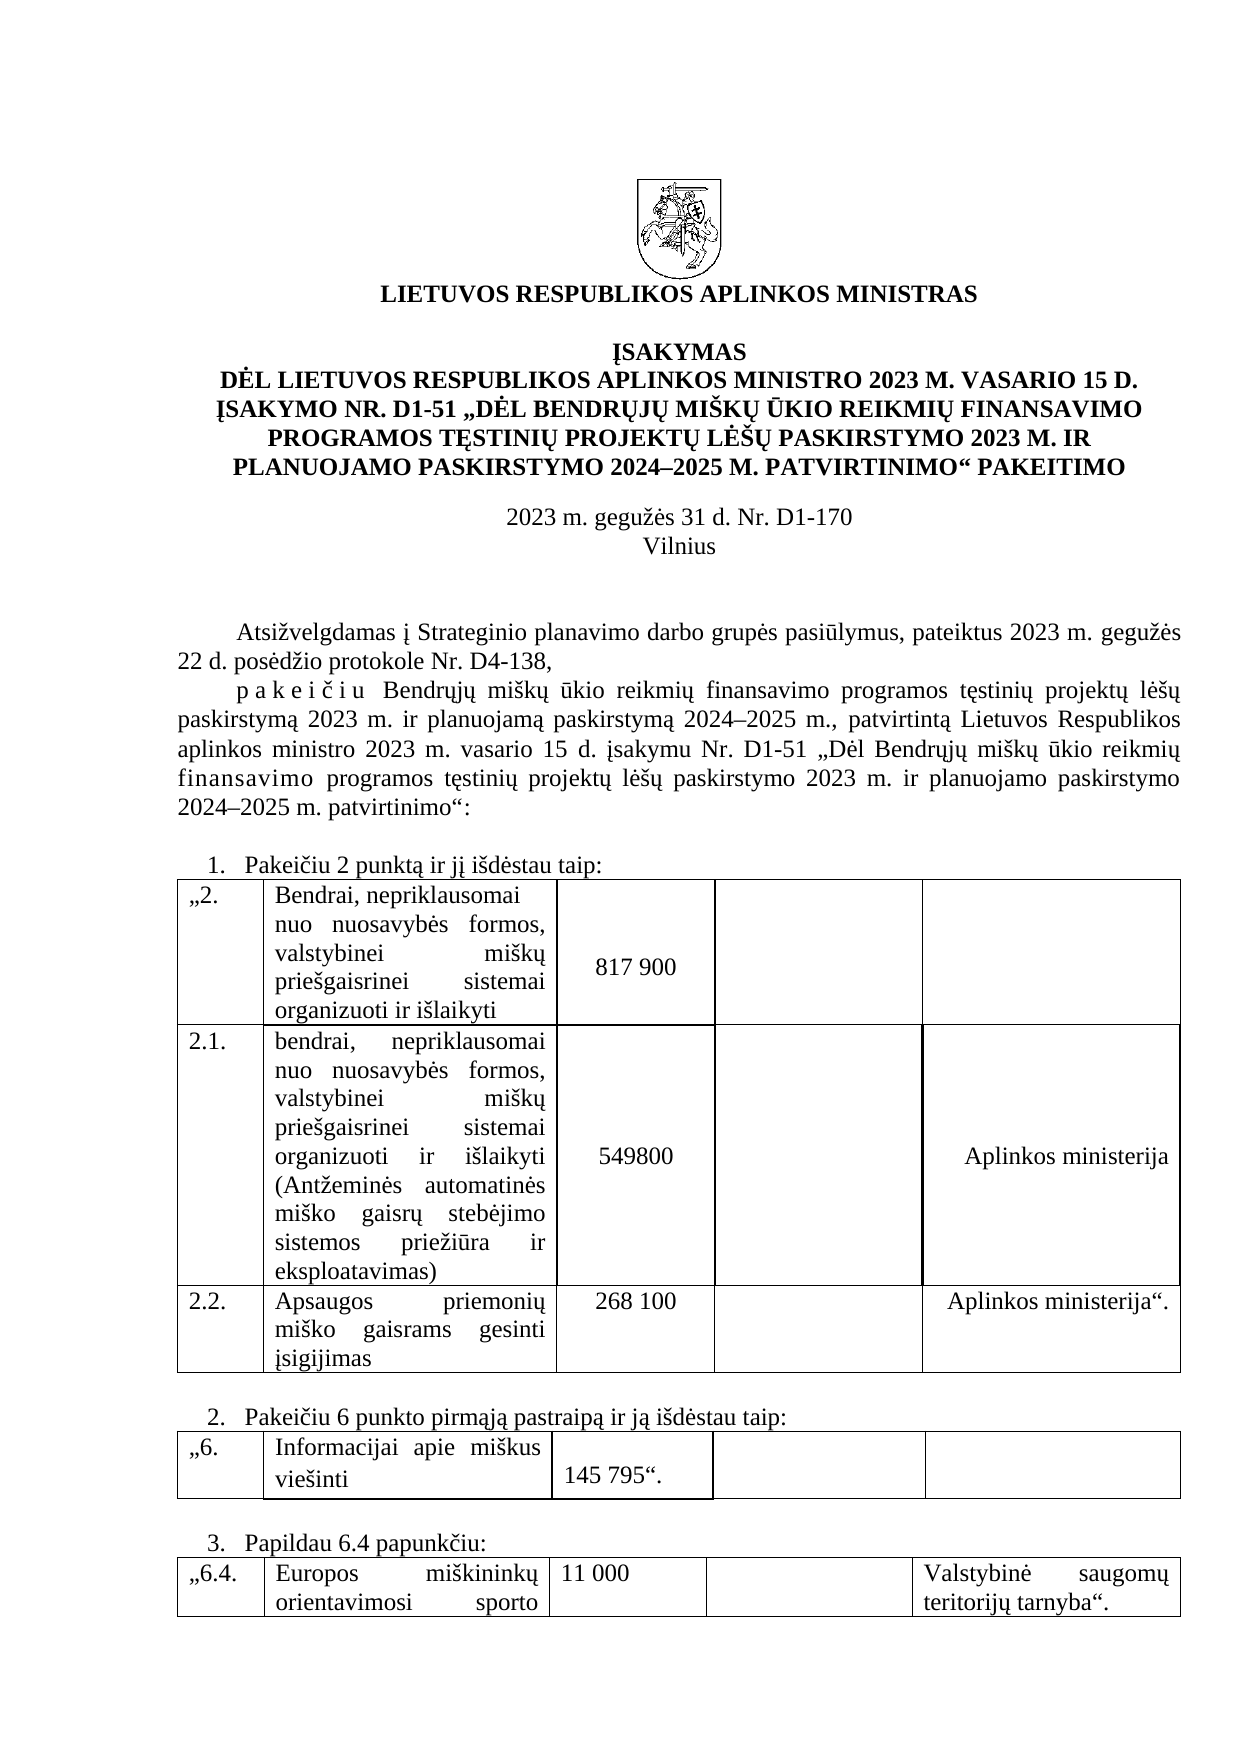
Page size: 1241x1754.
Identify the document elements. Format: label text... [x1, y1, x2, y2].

table_header [707, 1558, 912, 1616]
text 2. Pakeičiu 6 punkto pirmąją pastraipą ir ją išdėstau taip: [207, 1402, 1181, 1431]
table_cell [715, 1286, 922, 1372]
text įsakymas [177, 337, 1181, 365]
table_header 11 000 [550, 1558, 706, 1616]
table_cell Aplinkos ministerija [924, 1025, 1179, 1285]
table_header „6.4. [178, 1558, 264, 1616]
text Lietuvos respublikos aplinkos ministras [177, 279, 1181, 308]
table_cell 2.1. [178, 1025, 263, 1285]
table_header [923, 880, 1180, 1024]
table_header Europos miškininkų orientavimosi sporto [265, 1558, 549, 1616]
text Atsižvelgdamas į Strateginio planavimo darbo grupės pasiūlymus, pateiktus 2023 m. gegužės 22 d. posėdžio protokole Nr. D4-138, [177, 617, 1181, 675]
table_header „2. [178, 880, 263, 1024]
table_header Valstybinė saugomų teritorijų tarnyba“. [913, 1558, 1180, 1616]
table_cell 549800 [558, 1026, 714, 1285]
table_cell Aplinkos ministerija“. [923, 1286, 1180, 1372]
table_cell 2.2. [178, 1286, 263, 1372]
table_header [716, 880, 922, 1024]
table_header 817 900 [558, 880, 714, 1024]
text Vilnius [177, 531, 1181, 559]
table_header Bendrai, nepriklausomai nuo nuosavybės formos, valstybinei miškų priešgaisrinei sistemai organizuoti ir išlaikyti [264, 880, 556, 1024]
table_header [714, 1432, 925, 1498]
table_cell Apsaugos priemonių miško gaisrams gesinti įsigijimas [264, 1286, 556, 1372]
text 2023 m. gegužės 31 d. Nr. D1-170 [177, 502, 1181, 531]
table_header Informacijai apie miškus viešinti [264, 1432, 551, 1498]
table_cell bendrai, nepriklausomai nuo nuosavybės formos, valstybinei miškų priešgaisrinei sistemai organizuoti ir išlaikyti (Antžeminės automatinės miško gaisrų stebėjimo sistemos priežiūra ir eksploatavimas) [264, 1026, 556, 1285]
text 1. Pakeičiu 2 punktą ir jį išdėstau taip: [207, 850, 1181, 879]
table_header [926, 1432, 1180, 1498]
text 3. Papildau 6.4 papunkčiu: [207, 1528, 1181, 1557]
text DĖL Lietuvos Respublikos aplinkos ministro 2023 m. vasario 15 d. įsakymo Nr. D1-51 „DĖL BENDRŲJŲ MIŠKŲ ŪKIO REIKMIŲ FINANSAVIMO PROGRAMOS TĘSTINIŲ PROJEKTŲ LĖŠŲ PASKIRSTYMO 2023 M. IR PLANUOJAMO PASKIRSTYMO 2024–2025 M. PATVIRTINIMO“ PAKEITIMO [177, 365, 1181, 480]
table_cell [716, 1025, 921, 1285]
table_header 145 795“. [553, 1432, 712, 1498]
text pakeičiu Bendrųjų miškų ūkio reikmių finansavimo programos tęstinių projektų lėšų paskirstymą 2023 m. ir planuojamą paskirstymą 2024–2025 m., patvirtintą Lietuvos Respublikos aplinkos ministro 2023 m. vasario 15 d. įsakymu Nr. D1-51 „Dėl Bendrųjų miškų ūkio reikmių finansavimo programos tęstinių projektų lėšų paskirstymo 2023 m. ir planuojamo paskirstymo 2024–2025 m. patvirtinimo“: [177, 675, 1181, 821]
table_cell 268 100 [557, 1286, 714, 1372]
table_header „6. [178, 1432, 263, 1498]
